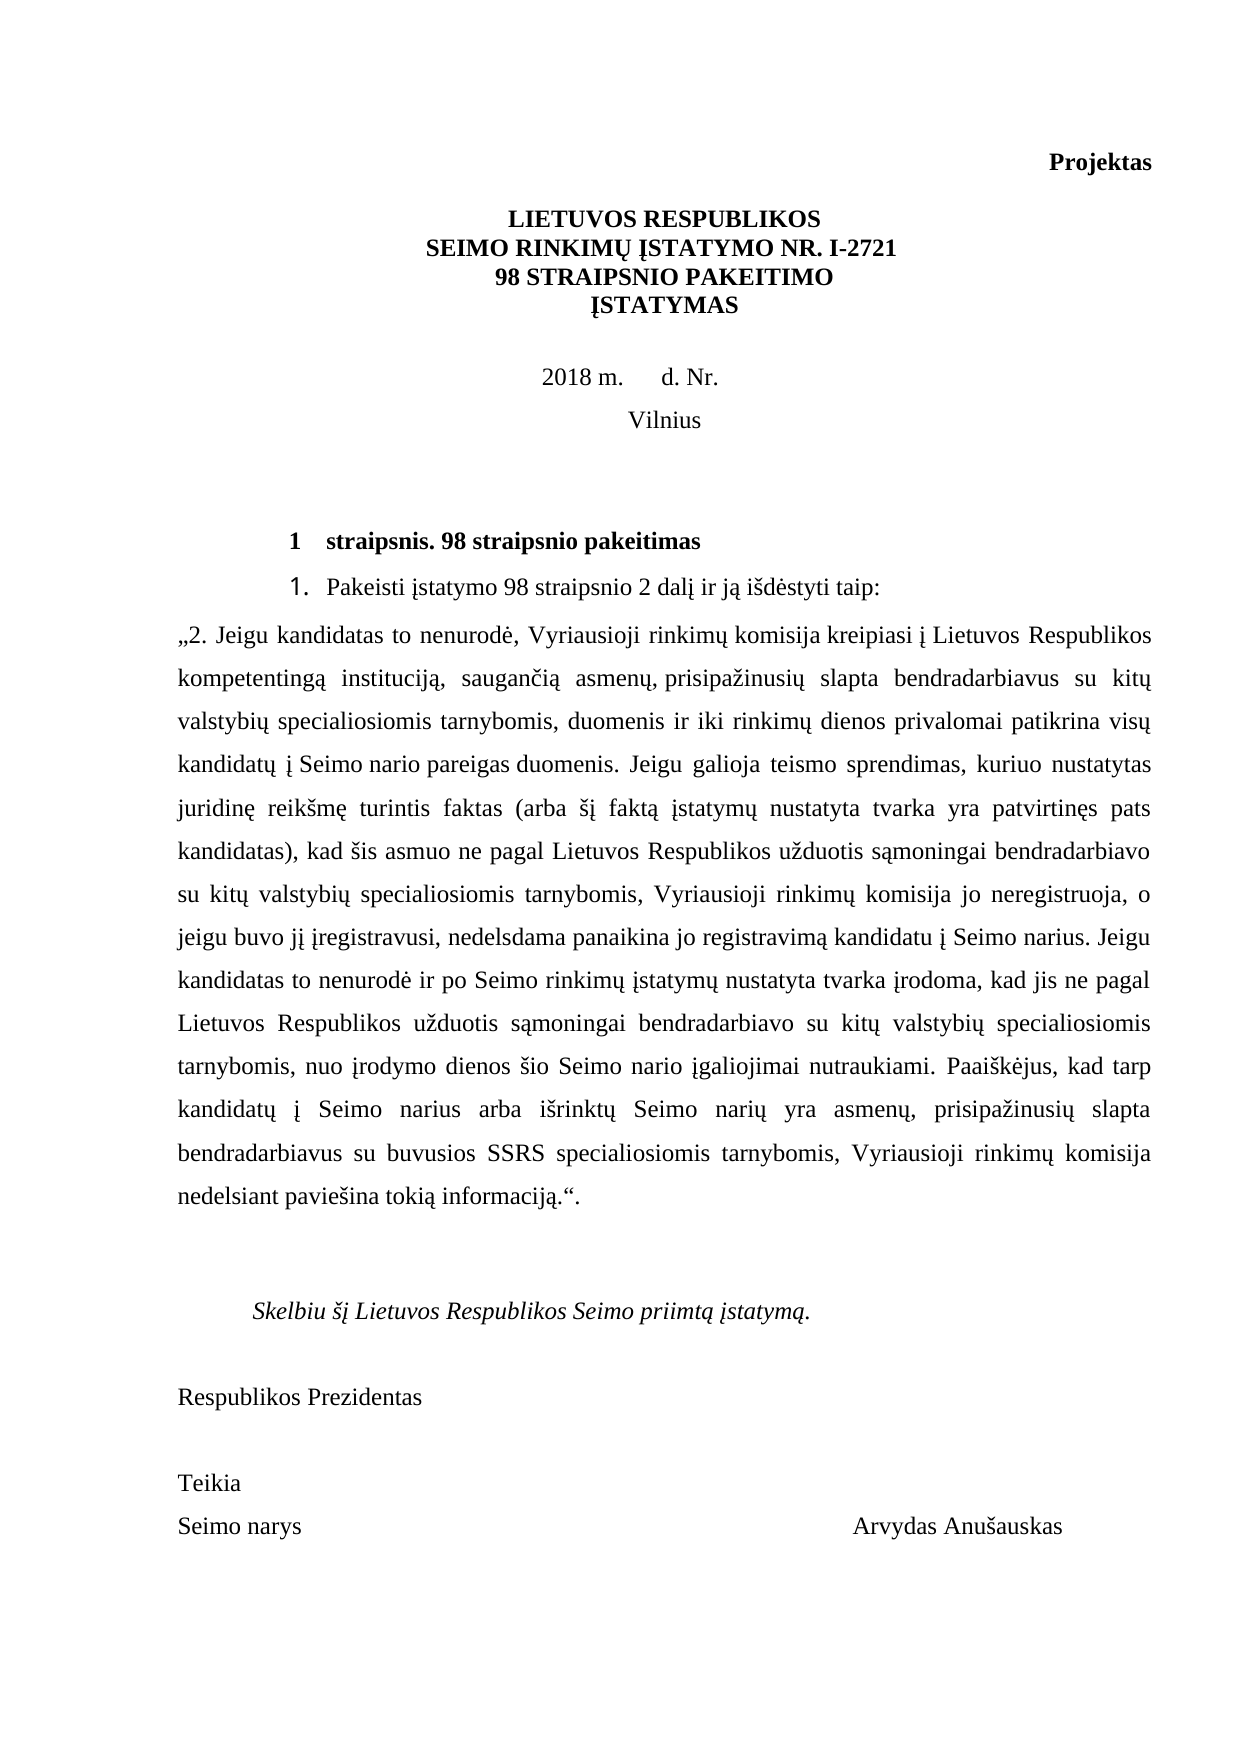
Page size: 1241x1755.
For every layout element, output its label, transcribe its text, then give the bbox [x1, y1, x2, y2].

text Skelbiu šį Lietuvos Respublikos Seimo priimtą įstatymą. [177, 1296, 1152, 1324]
text 2018 m. d. Nr. [177, 362, 1152, 391]
text ĮSTATYMAS [177, 291, 1152, 319]
text Lietuvos Respublikos [177, 204, 1152, 233]
text 1. Pakeisti įstatymo 98 straipsnio 2 dalį ir ją išdėstyti taip: [288, 569, 1152, 603]
text 98 straipsniO pakeitimo [177, 262, 1152, 291]
text Vilnius [177, 406, 1152, 434]
text Seimo narys (Parašas) Arvydas Anušauskas [177, 1511, 1152, 1540]
text Projektas [916, 147, 1152, 176]
text SEIMO RINKIMŲ įstatymo nr. I-2721 [177, 233, 1152, 262]
text „2. Jeigu kandidatas to nenurodė, Vyriausioji rinkimų komisija kreipiasi į Lietuvos Respublikos kompetentingą instituciją, saugančią asmenų, prisipažinusių slapta bendradarbiavus su kitų valstybių specialiosiomis tarnybomis, duomenis ir iki rinkimų dienos privalomai patikrina visų kandidatų į Seimo nario pareigas duomenis. Jeigu galioja teismo sprendimas, kuriuo nustatytas juridinę reikšmę turintis faktas (arba šį faktą įstatymų nustatyta tvarka yra patvirtinęs pats kandidatas), kad šis asmuo ne pagal Lietuvos Respublikos užduotis sąmoningai bendradarbiavo su kitų valstybių specialiosiomis tarnybomis, Vyriausioji rinkimų komisija jo neregistruoja, o jeigu buvo jį įregistravusi, nedelsdama panaikina jo registravimą kandidatu į Seimo narius. Jeigu kandidatas to nenurodė ir po Seimo rinkimų įstatymų nustatyta tvarka įrodoma, kad jis ne pagal Lietuvos Respublikos užduotis sąmoningai bendradarbiavo su kitų valstybių specialiosiomis tarnybomis, nuo įrodymo dienos šio Seimo nario įgaliojimai nutraukiami. Paaiškėjus, kad tarp kandidatų į Seimo narius arba išrinktų Seimo narių yra asmenų, prisipažinusių slapta bendradarbiavus su buvusios SSRS specialiosiomis tarnybomis, Vyriausioji rinkimų komisija nedelsiant paviešina tokią informaciją.“. [177, 620, 1152, 1209]
text Respublikos Prezidentas [177, 1382, 1152, 1411]
text Teikia [177, 1468, 1152, 1497]
text 1 straipsnis. 98 straipsnio pakeitimas [288, 526, 1152, 555]
